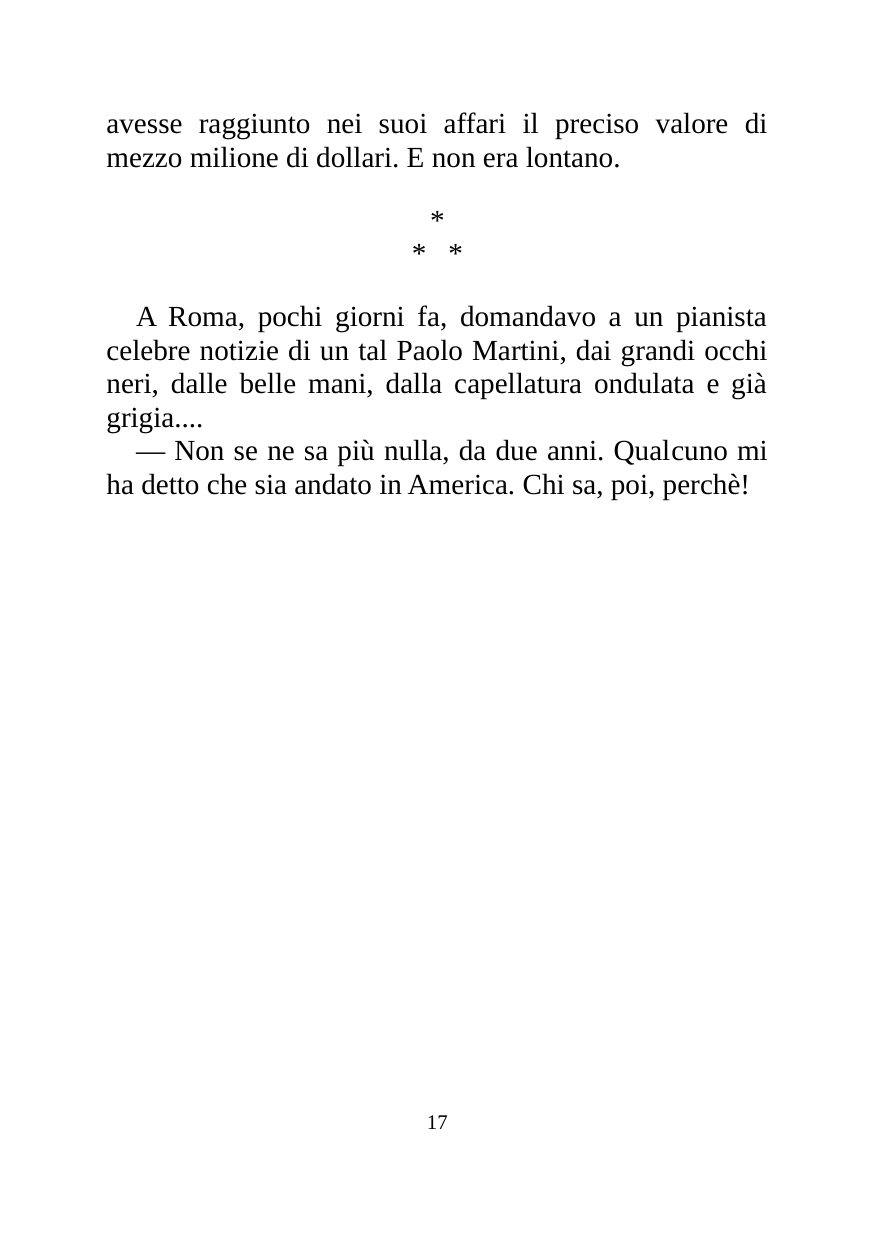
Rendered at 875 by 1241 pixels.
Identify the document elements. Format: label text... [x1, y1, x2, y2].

text A Roma, pochi giorni fa, domandavo a un pianista celebre notizie di un tal Paolo Martini, dai grandi occhi neri, dalle belle mani, dalla capellatura ondulata e già grigia.... [106, 299, 768, 433]
text avesse raggiunto nei suoi affari il preciso valore di mezzo milione di dollari. E non era lontano. [106, 106, 768, 173]
text * * * [106, 203, 768, 270]
text — Non se ne sa più nulla, da due anni. Qualcuno mi ha detto che sia andato in America. Chi sa, poi, perchè! [106, 433, 768, 501]
